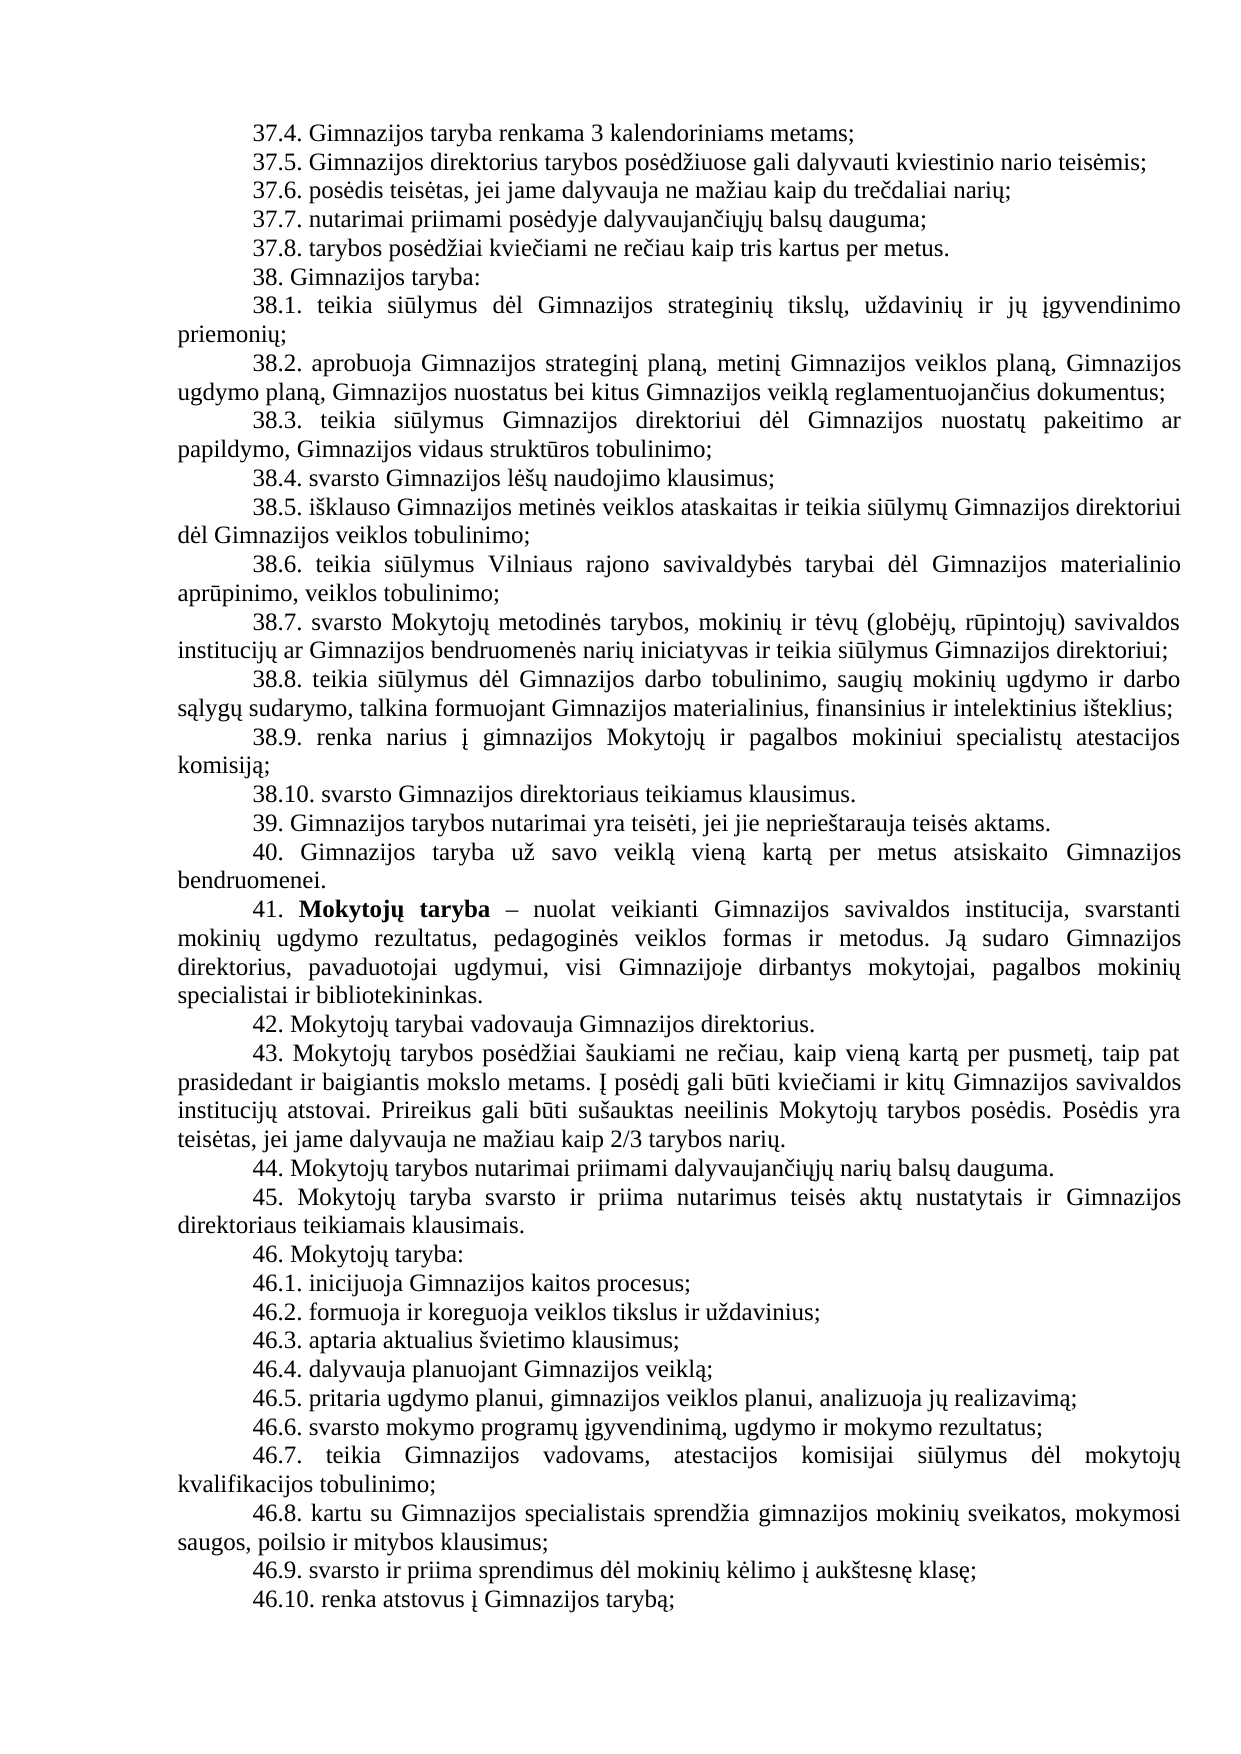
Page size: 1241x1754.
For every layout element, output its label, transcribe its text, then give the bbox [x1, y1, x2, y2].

text 41. Mokytojų taryba – nuolat veikianti Gimnazijos savivaldos institucija, svarstanti mokinių ugdymo rezultatus, pedagoginės veiklos formas ir metodus. Ją sudaro Gimnazijos direktorius, pavaduotojai ugdymui, visi Gimnazijoje dirbantys mokytojai, pagalbos mokinių specialistai ir bibliotekininkas. [177, 894, 1181, 1009]
text 38.1. teikia siūlymus dėl Gimnazijos strateginių tikslų, uždavinių ir jų įgyvendinimo priemonių; [177, 291, 1181, 348]
text 38.3. teikia siūlymus Gimnazijos direktoriui dėl Gimnazijos nuostatų pakeitimo ar papildymo, Gimnazijos vidaus struktūros tobulinimo; [177, 406, 1181, 463]
text 38.5. išklauso Gimnazijos metinės veiklos ataskaitas ir teikia siūlymų Gimnazijos direktoriui dėl Gimnazijos veiklos tobulinimo; [177, 492, 1181, 549]
text 38.4. svarsto Gimnazijos lėšų naudojimo klausimus; [177, 463, 1181, 492]
text 46.1. inicijuoja Gimnazijos kaitos procesus; [177, 1268, 1181, 1297]
text 46.2. formuoja ir koreguoja veiklos tikslus ir uždavinius; [177, 1297, 1181, 1326]
text 46.10. renka atstovus į Gimnazijos tarybą; [177, 1584, 1181, 1613]
text 37.7. nutarimai priimami posėdyje dalyvaujančiųjų balsų dauguma; [177, 204, 1181, 233]
text 37.6. posėdis teisėtas, jei jame dalyvauja ne mažiau kaip du trečdaliai narių; [177, 176, 1181, 204]
text 46.3. aptaria aktualius švietimo klausimus; [177, 1326, 1181, 1354]
text 46.6. svarsto mokymo programų įgyvendinimą, ugdymo ir mokymo rezultatus; [177, 1412, 1181, 1441]
text 38. Gimnazijos taryba: [177, 262, 1181, 291]
text 46.8. kartu su Gimnazijos specialistais sprendžia gimnazijos mokinių sveikatos, mokymosi saugos, poilsio ir mitybos klausimus; [177, 1498, 1181, 1556]
text 45. Mokytojų taryba svarsto ir priima nutarimus teisės aktų nustatytais ir Gimnazijos direktoriaus teikiamais klausimais. [177, 1182, 1181, 1239]
text 38.2. aprobuoja Gimnazijos strateginį planą, metinį Gimnazijos veiklos planą, Gimnazijos ugdymo planą, Gimnazijos nuostatus bei kitus Gimnazijos veiklą reglamentuojančius dokumentus; [177, 348, 1181, 406]
text 38.7. svarsto Mokytojų metodinės tarybos, mokinių ir tėvų (globėjų, rūpintojų) savivaldos institucijų ar Gimnazijos bendruomenės narių iniciatyvas ir teikia siūlymus Gimnazijos direktoriui; [177, 607, 1181, 664]
text 39. Gimnazijos tarybos nutarimai yra teisėti, jei jie neprieštarauja teisės aktams. [177, 808, 1181, 837]
text 38.6. teikia siūlymus Vilniaus rajono savivaldybės tarybai dėl Gimnazijos materialinio aprūpinimo, veiklos tobulinimo; [177, 549, 1181, 607]
text 37.8. tarybos posėdžiai kviečiami ne rečiau kaip tris kartus per metus. [177, 233, 1181, 262]
text 37.5. Gimnazijos direktorius tarybos posėdžiuose gali dalyvauti kviestinio nario teisėmis; [177, 147, 1181, 176]
text 42. Mokytojų tarybai vadovauja Gimnazijos direktorius. [177, 1009, 1181, 1038]
text 37.4. Gimnazijos taryba renkama 3 kalendoriniams metams; [177, 118, 1181, 147]
text 38.8. teikia siūlymus dėl Gimnazijos darbo tobulinimo, saugių mokinių ugdymo ir darbo sąlygų sudarymo, talkina formuojant Gimnazijos materialinius, finansinius ir intelektinius išteklius; [177, 664, 1181, 722]
text 38.9. renka narius į gimnazijos Mokytojų ir pagalbos mokiniui specialistų atestacijos komisiją; [177, 722, 1181, 779]
text 46. Mokytojų taryba: [177, 1239, 1181, 1268]
text 46.9. svarsto ir priima sprendimus dėl mokinių kėlimo į aukštesnę klasę; [177, 1556, 1181, 1584]
text 46.7. teikia Gimnazijos vadovams, atestacijos komisijai siūlymus dėl mokytojų kvalifikacijos tobulinimo; [177, 1441, 1181, 1498]
text 46.4. dalyvauja planuojant Gimnazijos veiklą; [177, 1354, 1181, 1383]
text 38.10. svarsto Gimnazijos direktoriaus teikiamus klausimus. [177, 779, 1181, 808]
text 44. Mokytojų tarybos nutarimai priimami dalyvaujančiųjų narių balsų dauguma. [177, 1153, 1181, 1182]
text 40. Gimnazijos taryba už savo veiklą vieną kartą per metus atsiskaito Gimnazijos bendruomenei. [177, 837, 1181, 894]
text 46.5. pritaria ugdymo planui, gimnazijos veiklos planui, analizuoja jų realizavimą; [177, 1383, 1181, 1412]
text 43. Mokytojų tarybos posėdžiai šaukiami ne rečiau, kaip vieną kartą per pusmetį, taip pat prasidedant ir baigiantis mokslo metams. Į posėdį gali būti kviečiami ir kitų Gimnazijos savivaldos institucijų atstovai. Prireikus gali būti sušauktas neeilinis Mokytojų tarybos posėdis. Posėdis yra teisėtas, jei jame dalyvauja ne mažiau kaip 2/3 tarybos narių. [177, 1038, 1181, 1153]
